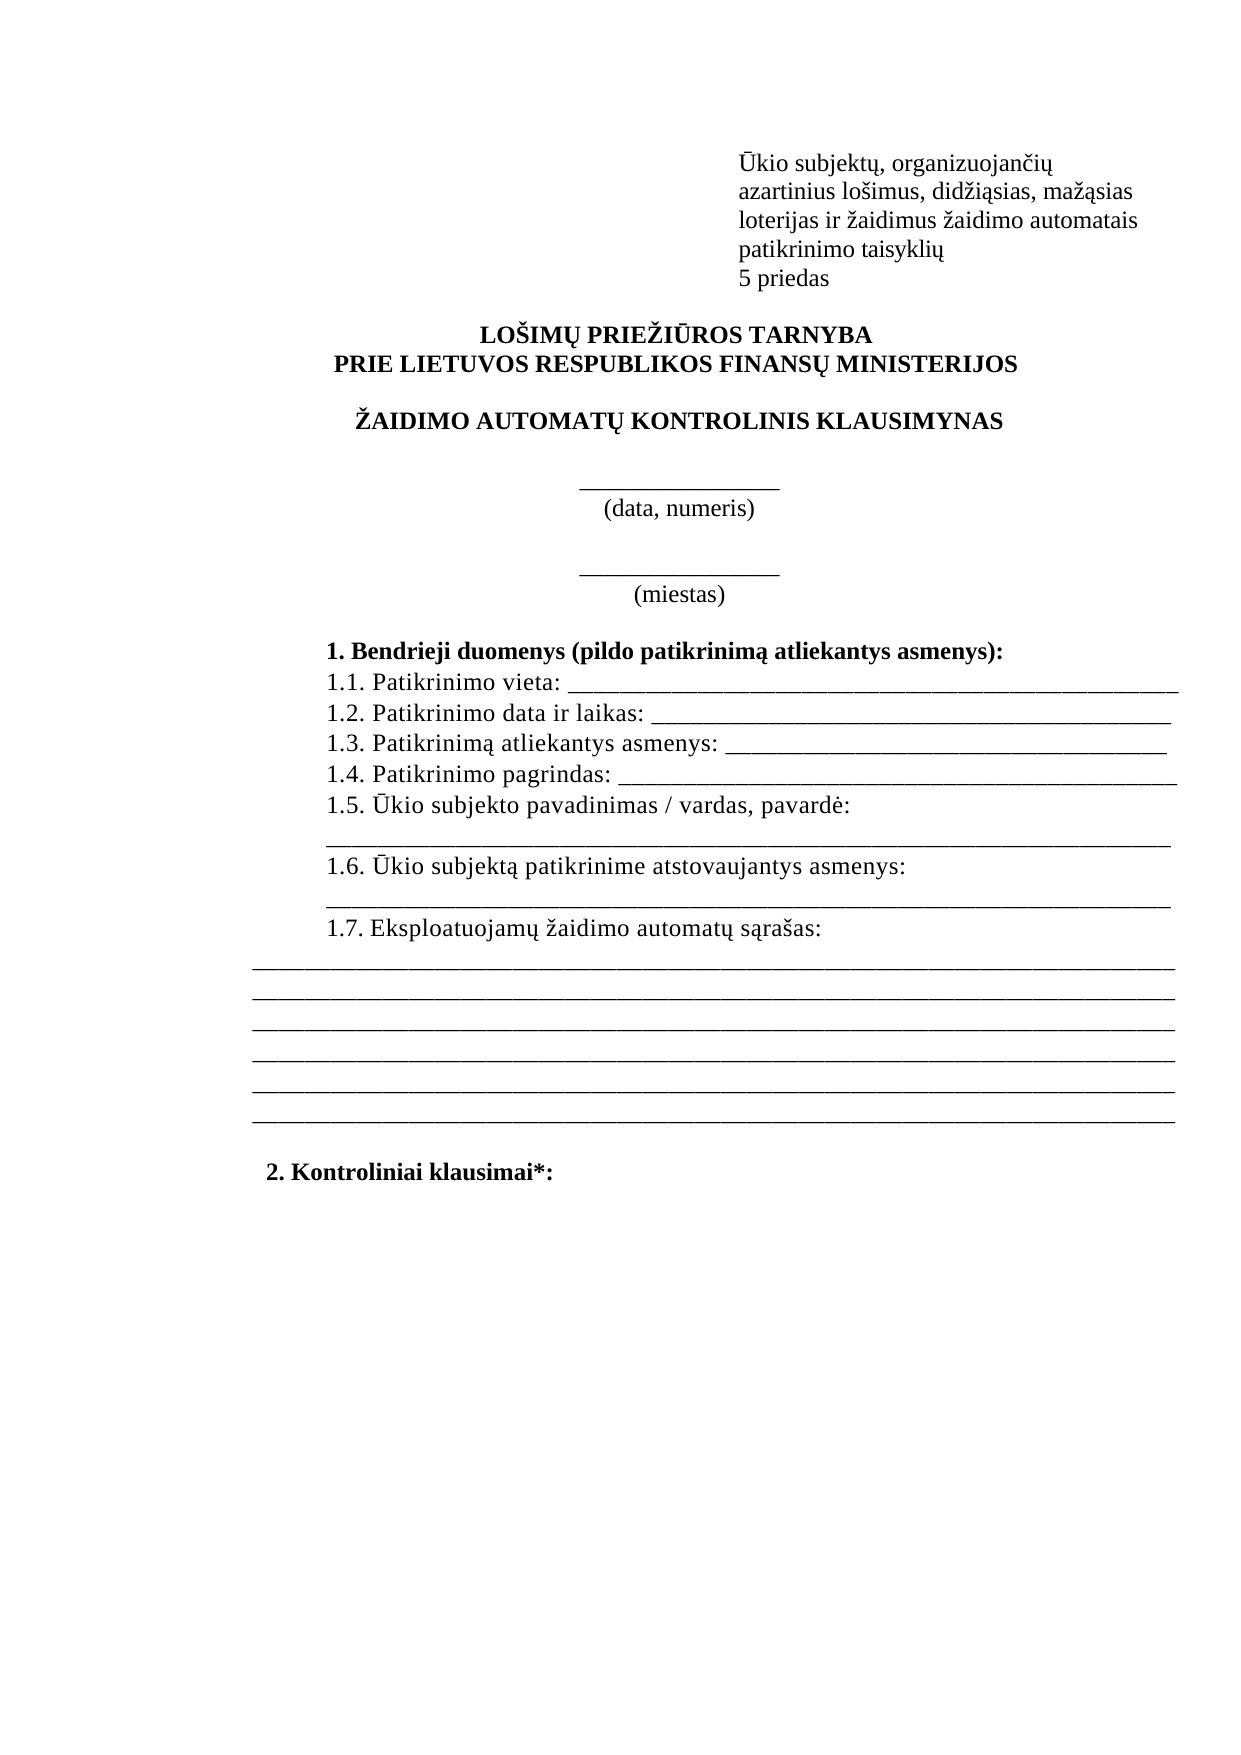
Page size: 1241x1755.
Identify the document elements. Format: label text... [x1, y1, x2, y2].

text 1.7. Eksploatuojamų žaidimo automatų sąrašas: _______________________________________________________________________ [252, 913, 1181, 972]
text patikrinimo taisyklių [177, 234, 1181, 263]
text _______________________________________________________________________ [252, 974, 1181, 1003]
text azartinius lošimus, didžiąsias, mažąsias [177, 176, 1181, 205]
text 1.5. Ūkio subjekto pavadinimas / vardas, pavardė: [252, 790, 1181, 819]
text 1. Bendrieji duomenys (pildo patikrinimą atliekantys asmenys): [177, 636, 1181, 665]
text 1.4. Patikrinimo pagrindas: ___________________________________________ [252, 759, 1181, 788]
text _________________________________________________________________ [252, 882, 1181, 911]
text _______________________________________________________________________ [252, 1097, 1181, 1126]
text (miestas) [177, 579, 1181, 608]
text ________________ [177, 550, 1181, 579]
text 1.6. Ūkio subjektą patikrinime atstovaujantys asmenys: [252, 851, 1181, 880]
text ________________ [177, 464, 1181, 493]
text _______________________________________________________________________ [252, 1036, 1181, 1064]
text LOŠIMŲ PRIEŽIŪROS TARNYBA [177, 320, 1181, 349]
text (data, numeris) [177, 493, 1181, 521]
text 1.2. Patikrinimo data ir laikas: ________________________________________ [252, 698, 1181, 727]
text PRIE LIETUVOS RESPUBLIKOS FINANSŲ MINISTERIJOS [177, 349, 1181, 378]
text 1.3. Patikrinimą atliekantys asmenys: __________________________________ [252, 728, 1181, 757]
text 1.1. Patikrinimo vieta: _______________________________________________ [252, 667, 1181, 696]
text 2. Kontroliniai klausimai*: [252, 1157, 1181, 1186]
text loterijas ir žaidimus žaidimo automatais [177, 205, 1181, 234]
text 5 priedas [177, 263, 1181, 291]
text ŽAIDIMO AUTOMATŲ KONTROLINIS KLAUSIMYNAS [177, 406, 1181, 435]
text _______________________________________________________________________ [252, 1005, 1181, 1034]
text Ūkio subjektų, organizuojančių [177, 148, 1181, 176]
text _______________________________________________________________________ [252, 1067, 1181, 1095]
text _________________________________________________________________ [252, 821, 1181, 849]
